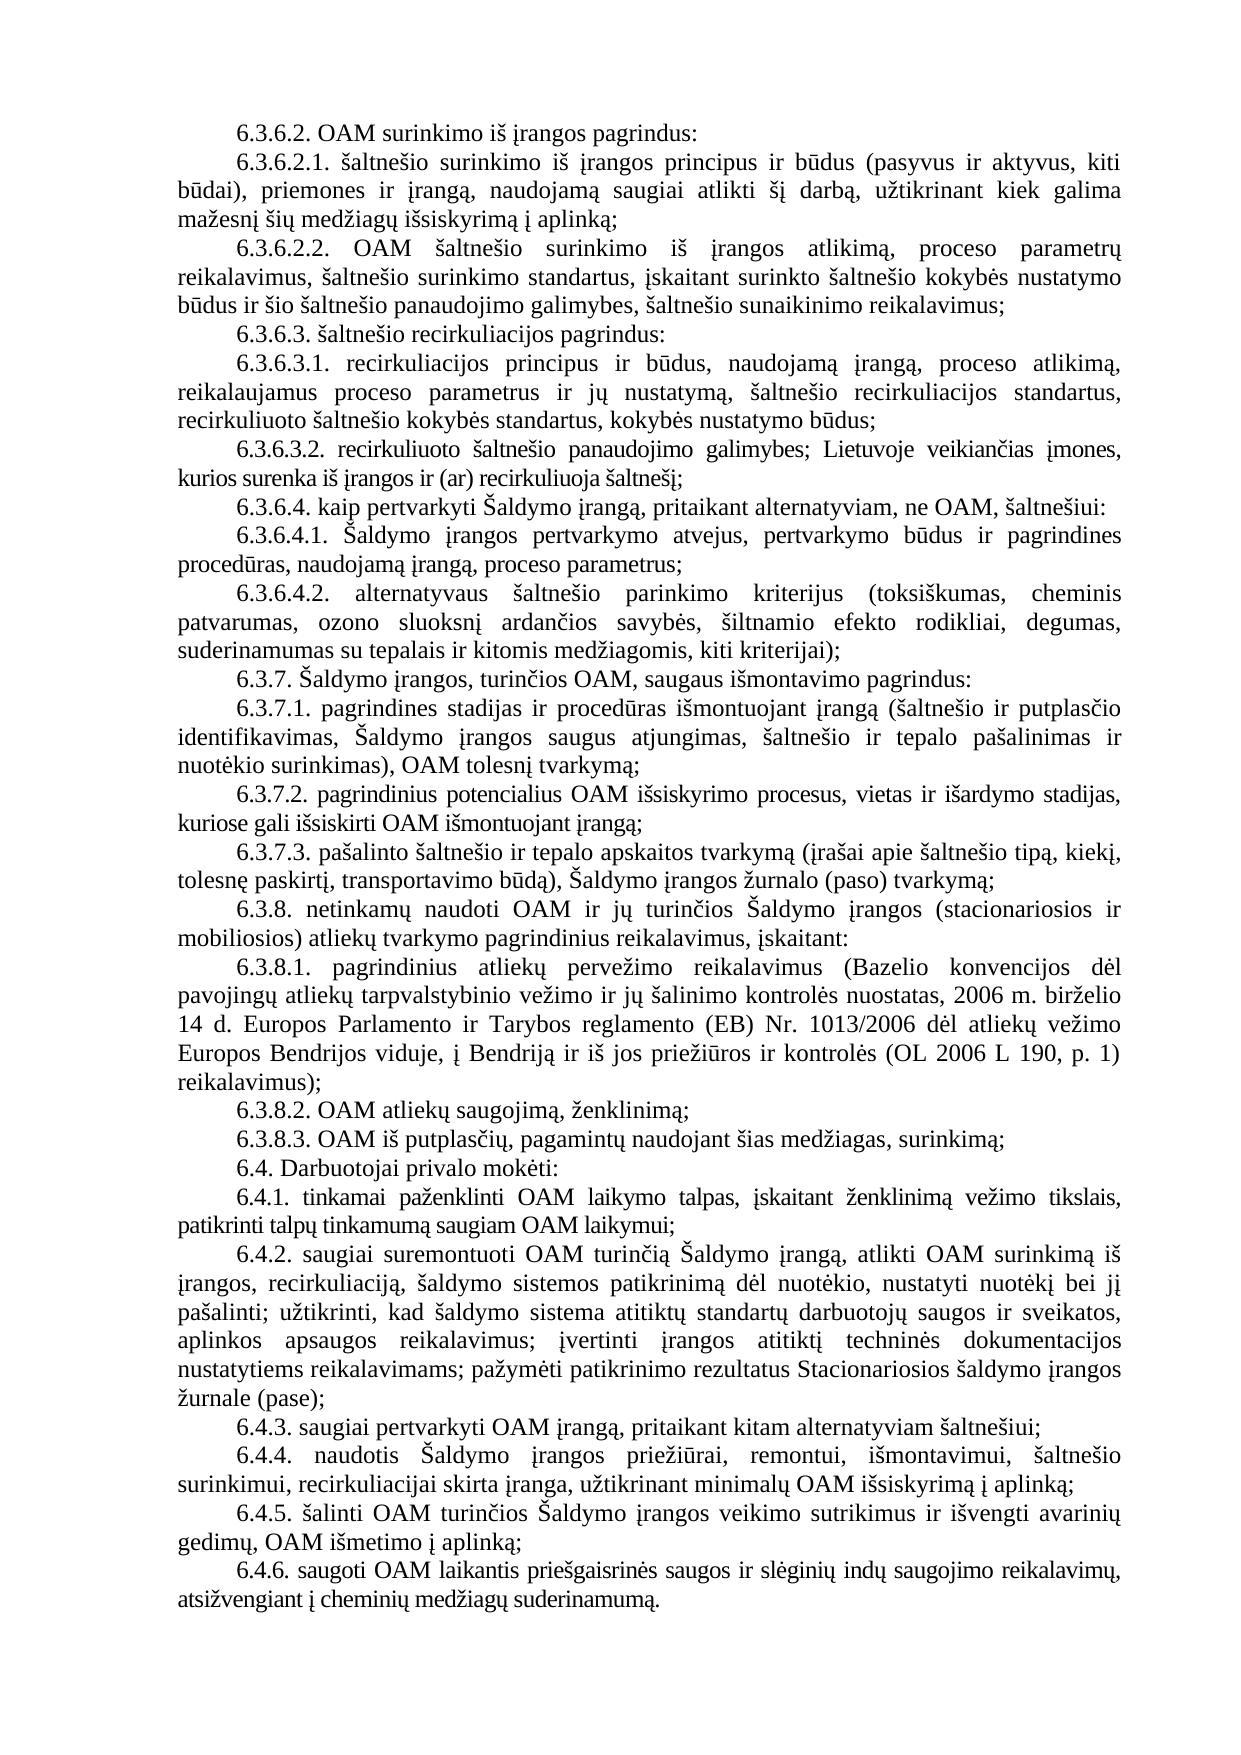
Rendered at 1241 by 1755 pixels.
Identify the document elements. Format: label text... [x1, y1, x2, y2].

text 6.4.1. tinkamai paženklinti OAM laikymo talpas, įskaitant ženklinimą vežimo tikslais, patikrinti talpų tinkamumą saugiam OAM laikymui; [177, 1182, 1122, 1239]
text 6.3.6.4.1. Šaldymo įrangos pertvarkymo atvejus, pertvarkymo būdus ir pagrindines procedūras, naudojamą įrangą, proceso parametrus; [177, 521, 1122, 578]
text 6.4. Darbuotojai privalo mokėti: [177, 1153, 1122, 1182]
text 6.3.6.4. kaip pertvarkyti Šaldymo įrangą, pritaikant alternatyviam, ne OAM, šaltnešiui: [177, 492, 1122, 521]
text 6.3.8.1. pagrindinius atliekų pervežimo reikalavimus (Bazelio konvencijos dėl pavojingų atliekų tarpvalstybinio vežimo ir jų šalinimo kontrolės nuostatas, 2006 m. birželio 14 d. Europos Parlamento ir Tarybos reglamento (EB) Nr. 1013/2006 dėl atliekų vežimo Europos Bendrijos viduje, į Bendriją ir iš jos priežiūros ir kontrolės (OL 2006 L 190, p. 1) reikalavimus); [177, 952, 1122, 1096]
text 6.4.5. šalinti OAM turinčios Šaldymo įrangos veikimo sutrikimus ir išvengti avarinių gedimų, OAM išmetimo į aplinką; [177, 1498, 1122, 1556]
text 6.3.7.1. pagrindines stadijas ir procedūras išmontuojant įrangą (šaltnešio ir putplasčio identifikavimas, Šaldymo įrangos saugus atjungimas, šaltnešio ir tepalo pašalinimas ir nuotėkio surinkimas), OAM tolesnį tvarkymą; [177, 693, 1122, 779]
text 6.4.4. naudotis Šaldymo įrangos priežiūrai, remontui, išmontavimui, šaltnešio surinkimui, recirkuliacijai skirta įranga, užtikrinant minimalų OAM išsiskyrimą į aplinką; [177, 1441, 1122, 1498]
text 6.3.8.3. OAM iš putplasčių, pagamintų naudojant šias medžiagas, surinkimą; [177, 1124, 1122, 1153]
text 6.4.6. saugoti OAM laikantis priešgaisrinės saugos ir slėginių indų saugojimo reikalavimų, atsižvengiant į cheminių medžiagų suderinamumą. [177, 1556, 1122, 1613]
text 6.3.8.2. OAM atliekų saugojimą, ženklinimą; [177, 1096, 1122, 1124]
text 6.3.7.2. pagrindinius potencialius OAM išsiskyrimo procesus, vietas ir išardymo stadijas, kuriose gali išsiskirti OAM išmontuojant įrangą; [177, 779, 1122, 837]
text 6.3.6.2.2. OAM šaltnešio surinkimo iš įrangos atlikimą, proceso parametrų reikalavimus, šaltnešio surinkimo standartus, įskaitant surinkto šaltnešio kokybės nustatymo būdus ir šio šaltnešio panaudojimo galimybes, šaltnešio sunaikinimo reikalavimus; [177, 233, 1122, 319]
text 6.3.6.4.2. alternatyvaus šaltnešio parinkimo kriterijus (toksiškumas, cheminis patvarumas, ozono sluoksnį ardančios savybės, šiltnamio efekto rodikliai, degumas, suderinamumas su tepalais ir kitomis medžiagomis, kiti kriterijai); [177, 578, 1122, 664]
text 6.3.6.2. OAM surinkimo iš įrangos pagrindus: [177, 118, 1122, 147]
text 6.4.3. saugiai pertvarkyti OAM įrangą, pritaikant kitam alternatyviam šaltnešiui; [177, 1412, 1122, 1441]
text 6.3.6.3. šaltnešio recirkuliacijos pagrindus: [177, 319, 1122, 348]
text 6.4.2. saugiai suremontuoti OAM turinčią Šaldymo įrangą, atlikti OAM surinkimą iš įrangos, recirkuliaciją, šaldymo sistemos patikrinimą dėl nuotėkio, nustatyti nuotėkį bei jį pašalinti; užtikrinti, kad šaldymo sistema atitiktų standartų darbuotojų saugos ir sveikatos, aplinkos apsaugos reikalavimus; įvertinti įrangos atitiktį techninės dokumentacijos nustatytiems reikalavimams; pažymėti patikrinimo rezultatus Stacionariosios šaldymo įrangos žurnale (pase); [177, 1239, 1122, 1412]
text 6.3.7. Šaldymo įrangos, turinčios OAM, saugaus išmontavimo pagrindus: [177, 664, 1122, 693]
text 6.3.6.3.2. recirkuliuoto šaltnešio panaudojimo galimybes; Lietuvoje veikiančias įmones, kurios surenka iš įrangos ir (ar) recirkuliuoja šaltnešį; [177, 434, 1122, 492]
text 6.3.6.2.1. šaltnešio surinkimo iš įrangos principus ir būdus (pasyvus ir aktyvus, kiti būdai), priemones ir įrangą, naudojamą saugiai atlikti šį darbą, užtikrinant kiek galima mažesnį šių medžiagų išsiskyrimą į aplinką; [177, 147, 1122, 233]
text 6.3.8. netinkamų naudoti OAM ir jų turinčios Šaldymo įrangos (stacionariosios ir mobiliosios) atliekų tvarkymo pagrindinius reikalavimus, įskaitant: [177, 894, 1122, 952]
text 6.3.7.3. pašalinto šaltnešio ir tepalo apskaitos tvarkymą (įrašai apie šaltnešio tipą, kiekį, tolesnę paskirtį, transportavimo būdą), Šaldymo įrangos žurnalo (paso) tvarkymą; [177, 837, 1122, 894]
text 6.3.6.3.1. recirkuliacijos principus ir būdus, naudojamą įrangą, proceso atlikimą, reikalaujamus proceso parametrus ir jų nustatymą, šaltnešio recirkuliacijos standartus, recirkuliuoto šaltnešio kokybės standartus, kokybės nustatymo būdus; [177, 348, 1122, 434]
